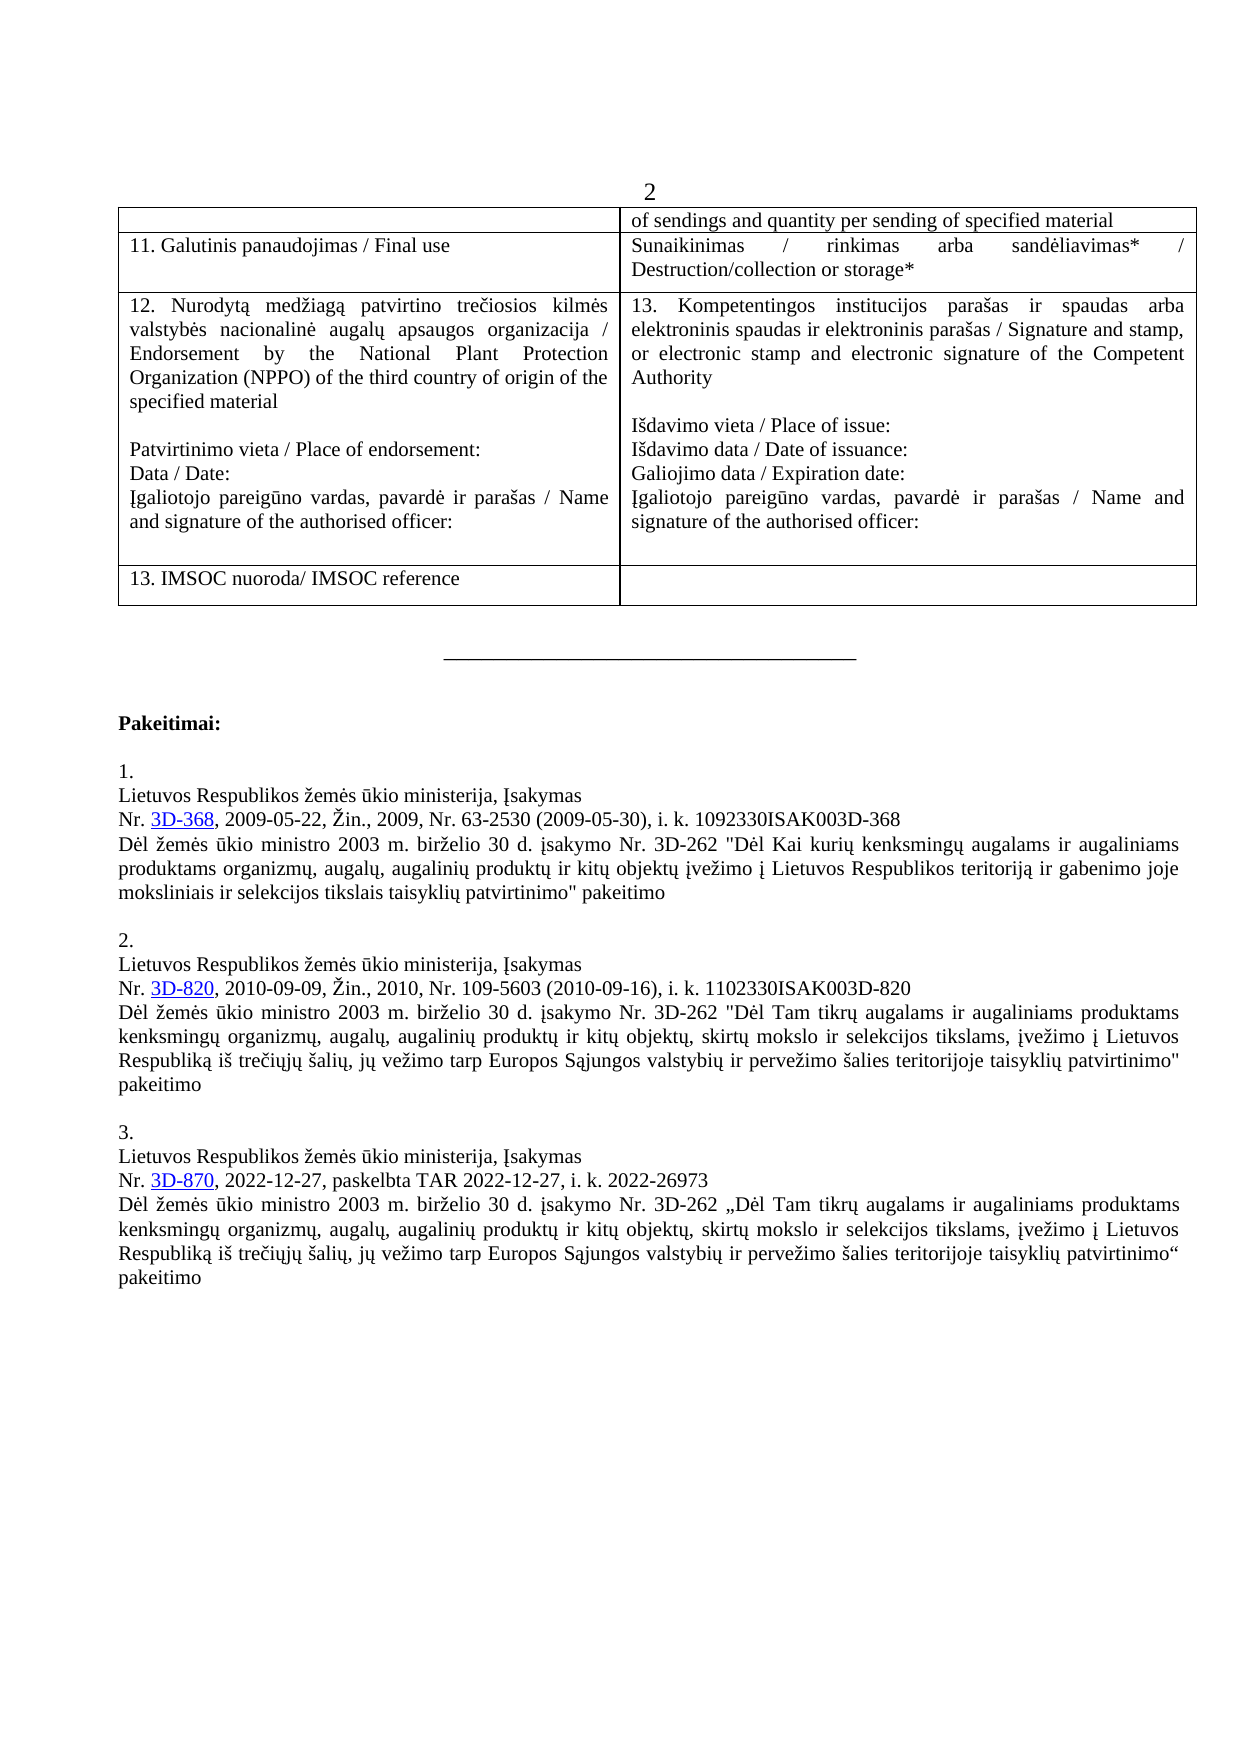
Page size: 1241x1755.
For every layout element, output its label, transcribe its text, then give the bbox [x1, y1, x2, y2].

table_cell 13. Kompetentingos institucijos parašas ir spaudas arba elektroninis spaudas ir elektroninis parašas / Signature and stamp, or electronic stamp and electronic signature of the Competent Authority Išdavimo vieta / Place of issue: Išdavimo data / Date of issuance: Galiojimo data / Expiration date: Įgaliotojo pareigūno vardas, pavardė ir parašas / Name and signature of the authorised officer: [621, 293, 1196, 565]
text Dėl žemės ūkio ministro 2003 m. birželio 30 d. įsakymo Nr. 3D-262 "Dėl Tam tikrų augalams ir augaliniams produktams kenksmingų organizmų, augalų, augalinių produktų ir kitų objektų, skirtų mokslo ir selekcijos tikslams, įvežimo į Lietuvos Respubliką iš trečiųjų šalių, jų vežimo tarp Europos Sąjungos valstybių ir pervežimo šalies teritorijoje taisyklių patvirtinimo" pakeitimo [118, 1000, 1181, 1096]
text Nr. 3D-870, 2022-12-27, paskelbta TAR 2022-12-27, i. k. 2022-26973 [118, 1168, 1181, 1192]
text Lietuvos Respublikos žemės ūkio ministerija, Įsakymas [118, 952, 1181, 976]
text Nr. 3D-820, 2010-09-09, Žin., 2010, Nr. 109-5603 (2010-09-16), i. k. 1102330ISAK003D-820 [118, 976, 1181, 1000]
text Lietuvos Respublikos žemės ūkio ministerija, Įsakymas [118, 783, 1181, 807]
table_cell [119, 208, 619, 232]
table_cell Sunaikinimas / rinkimas arba sandėliavimas* / Destruction/collection or storage* [621, 233, 1196, 292]
text Dėl žemės ūkio ministro 2003 m. birželio 30 d. įsakymo Nr. 3D-262 "Dėl Kai kurių kenksmingų augalams ir augaliniams produktams organizmų, augalų, augalinių produktų ir kitų objektų įvežimo į Lietuvos Respublikos teritoriją ir gabenimo joje moksliniais ir selekcijos tikslais taisyklių patvirtinimo" pakeitimo [118, 831, 1181, 904]
text Nr. 3D-368, 2009-05-22, Žin., 2009, Nr. 63-2530 (2009-05-30), i. k. 1092330ISAK003D-368 [118, 807, 1181, 831]
text _________________________________ [118, 634, 1181, 663]
text 2. [118, 928, 1181, 952]
text Pakeitimai: [118, 711, 1181, 735]
table_cell of sendings and quantity per sending of specified material [621, 208, 1196, 232]
table_cell 12. Nurodytą medžiagą patvirtino trečiosios kilmės valstybės nacionalinė augalų apsaugos organizacija / Endorsement by the National Plant Protection Organization (NPPO) of the third country of origin of the specified material Patvirtinimo vieta / Place of endorsement: Data / Date: Įgaliotojo pareigūno vardas, pavardė ir parašas / Name and signature of the authorised officer: [119, 293, 619, 565]
table_cell 13. IMSOC nuoroda/ IMSOC reference [119, 566, 619, 604]
table_cell 11. Galutinis panaudojimas / Final use [119, 233, 619, 292]
text 1. [118, 759, 1181, 783]
table_cell [621, 566, 1196, 604]
text 3. [118, 1120, 1181, 1144]
text Lietuvos Respublikos žemės ūkio ministerija, Įsakymas [118, 1144, 1181, 1168]
text Dėl žemės ūkio ministro 2003 m. birželio 30 d. įsakymo Nr. 3D-262 „Dėl Tam tikrų augalams ir augaliniams produktams kenksmingų organizmų, augalų, augalinių produktų ir kitų objektų, skirtų mokslo ir selekcijos tikslams, įvežimo į Lietuvos Respubliką iš trečiųjų šalių, jų vežimo tarp Europos Sąjungos valstybių ir pervežimo šalies teritorijoje taisyklių patvirtinimo“ pakeitimo [118, 1192, 1181, 1289]
